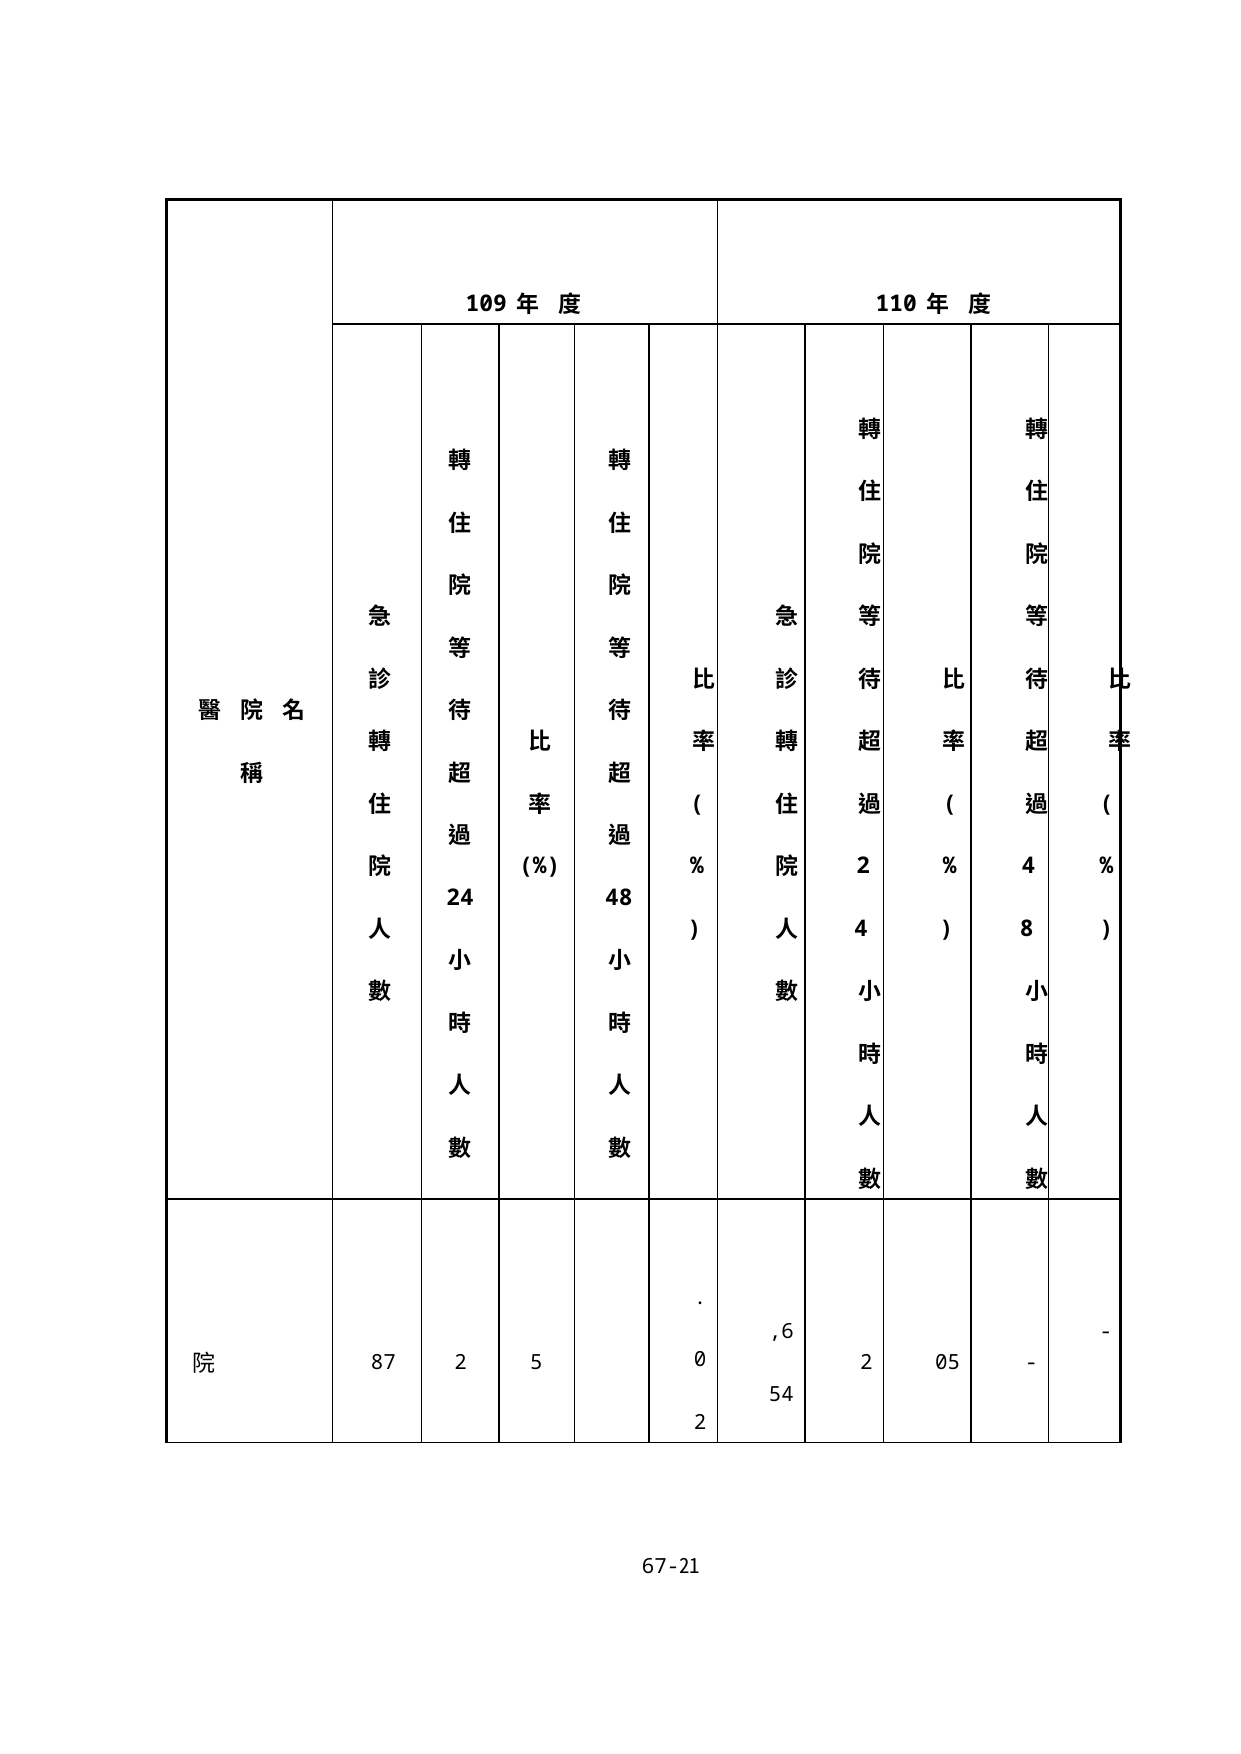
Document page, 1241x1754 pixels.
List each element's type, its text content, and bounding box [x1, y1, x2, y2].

table_cell 轉住院等待超過48小時人數 [575, 325, 648, 1198]
table_header 110年度 [718, 201, 1119, 323]
table_cell 比率(%) [884, 325, 970, 1198]
table_cell 急診轉住院人數 [718, 325, 804, 1198]
table_cell .02 [650, 1200, 717, 1442]
table_cell 轉住院等待超過48小時人數 [972, 325, 1048, 1198]
table_cell 2 [806, 1200, 883, 1442]
table_header 醫院名稱 [168, 201, 332, 1198]
table_cell - [972, 1200, 1048, 1442]
table_cell 87 [333, 1200, 421, 1442]
table_header 109年度 [333, 201, 717, 323]
table_cell 05 [884, 1200, 970, 1442]
table_cell [575, 1200, 648, 1442]
table_cell 比率(%) [500, 325, 574, 1198]
table_cell 轉住院等待超過24小時人數 [806, 325, 883, 1198]
table_cell - [1049, 1200, 1119, 1442]
table_cell ,654 [718, 1200, 804, 1442]
table_cell 2 [422, 1200, 498, 1442]
table_cell 急診轉住院人數 [333, 325, 421, 1198]
table_cell 比率(%) [1049, 325, 1119, 1198]
table_cell 5 [500, 1200, 574, 1442]
table_cell 轉住院等待超過24小時人數 [422, 325, 498, 1198]
table_cell 院 [168, 1200, 332, 1442]
table_cell 比率(%) [650, 325, 717, 1198]
